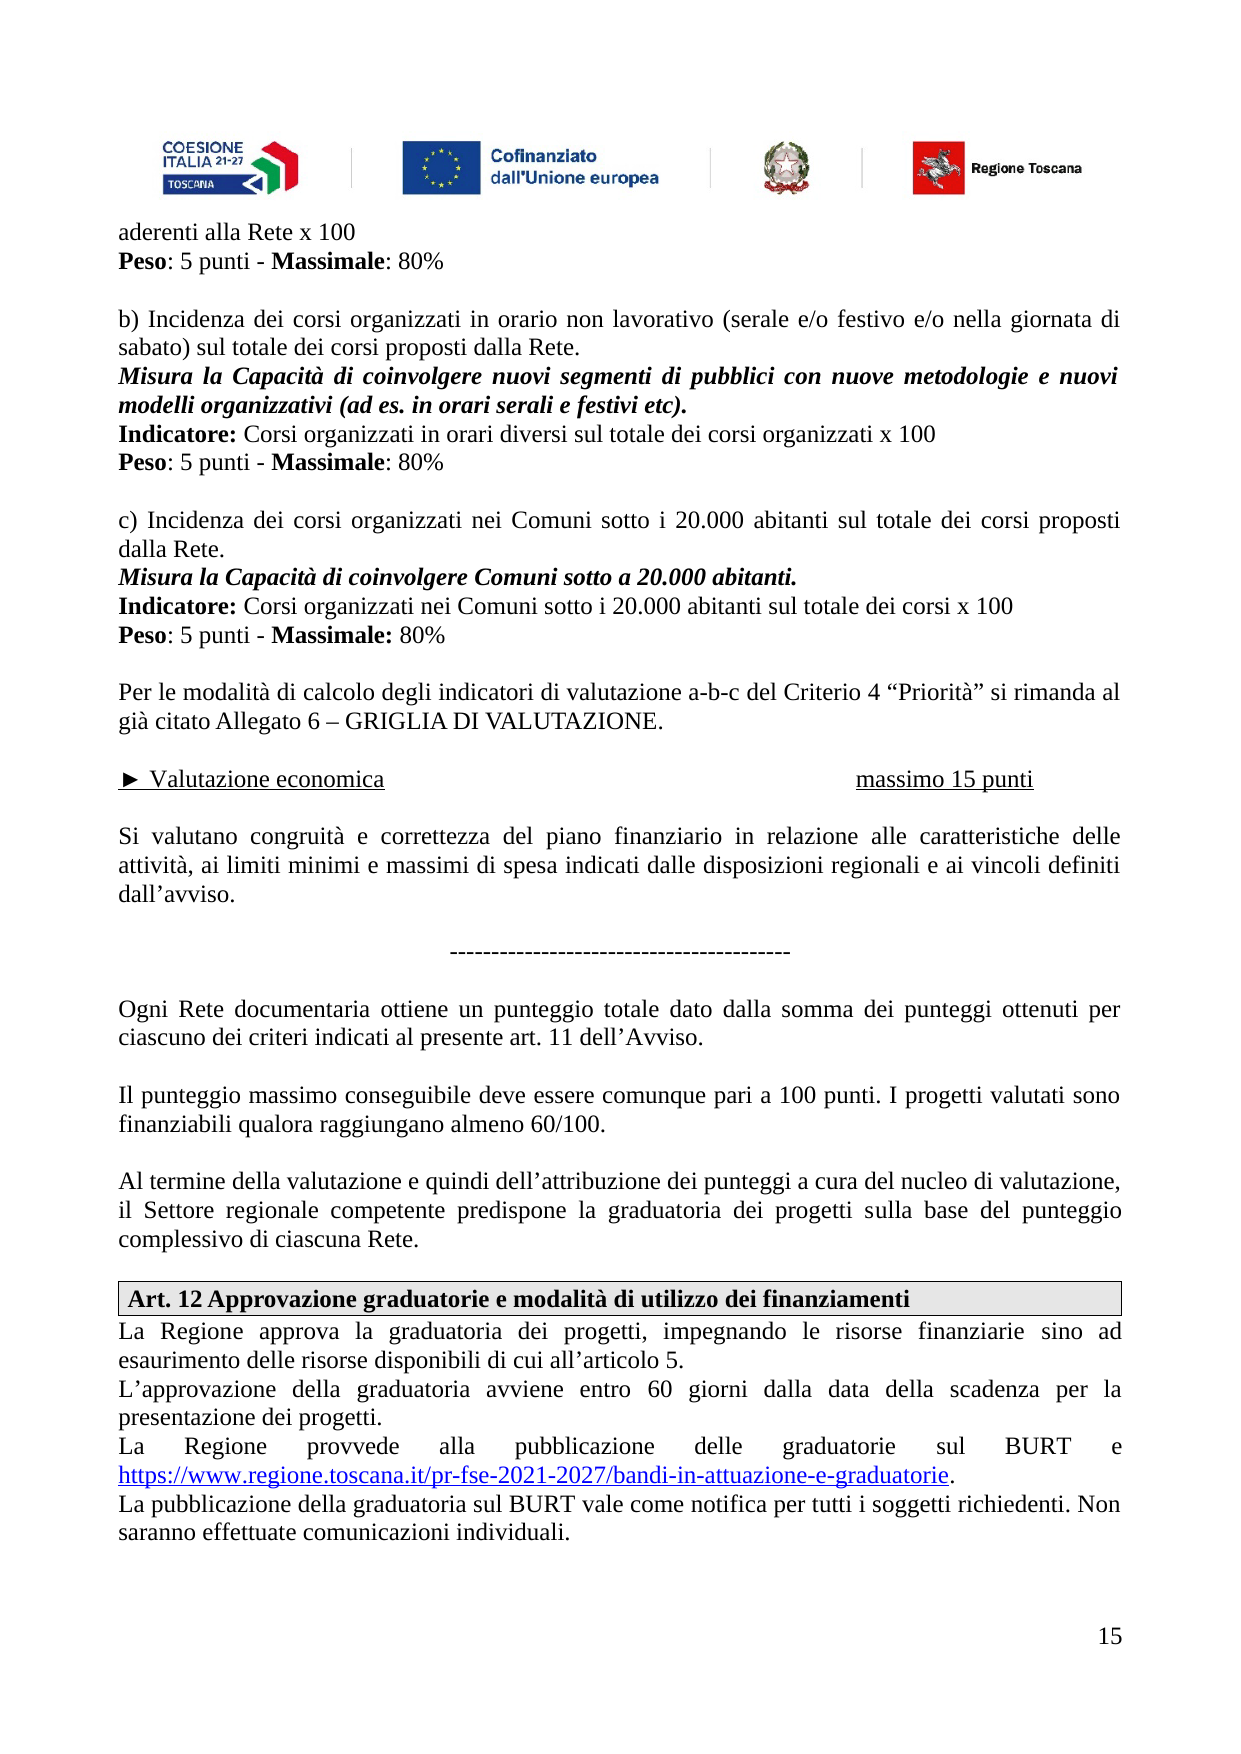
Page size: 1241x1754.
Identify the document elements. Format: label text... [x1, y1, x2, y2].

text Misura la Capacità di coinvolgere Comuni sotto a 20.000 abitanti. [118, 562, 1122, 591]
text Il punteggio massimo conseguibile deve essere comunque pari a 100 punti. I progetti valutati sono finanziabili qualora raggiungano almeno 60/100. [118, 1080, 1122, 1137]
text b) Incidenza dei corsi organizzati in orario non lavorativo (serale e/o festivo e/o nella giornata di sabato) sul totale dei corsi proposti dalla Rete. [118, 304, 1122, 361]
text Peso: 5 punti - Massimale: 80% [118, 620, 1122, 649]
subtitle Art. 12 Approvazione graduatorie e modalità di utilizzo dei finanziamenti [119, 1282, 1121, 1315]
text Indicatore: Corsi organizzati nei Comuni sotto i 20.000 abitanti sul totale dei corsi x 100 [118, 591, 1122, 620]
text La Regione approva la graduatoria dei progetti, impegnando le risorse finanziarie sino ad esaurimento delle risorse disponibili di cui all’articolo 5. [118, 1316, 1122, 1374]
text Per le modalità di calcolo degli indicatori di valutazione a-b-c del Criterio 4 “Priorità” si rimanda al già citato Allegato 6 – GRIGLIA DI VALUTAZIONE. [118, 677, 1122, 735]
text La pubblicazione della graduatoria sul BURT vale come notifica per tutti i soggetti richiedenti. Non saranno effettuate comunicazioni individuali. [118, 1489, 1122, 1546]
text La Regione provvede alla pubblicazione delle graduatorie sul BURT e https://www.regione.toscana.it/pr-fse-2021-2027/bandi-in-attuazione-e-graduatorie. [118, 1431, 1122, 1489]
text Ogni Rete documentaria ottiene un punteggio totale dato dalla somma dei punteggi ottenuti per ciascuno dei criteri indicati al presente art. 11 dell’Avviso. [118, 994, 1122, 1051]
text Peso: 5 punti - Massimale: 80% [118, 447, 1122, 476]
text Si valutano congruità e correttezza del piano finanziario in relazione alle caratteristiche delle attività, ai limiti minimi e massimi di spesa indicati dalle disposizioni regionali e ai vincoli definiti dall’avviso. [118, 821, 1122, 907]
text Peso: 5 punti - Massimale: 80% [118, 246, 1122, 275]
picture [118, 117, 1123, 218]
text Indicatore: Corsi organizzati in orari diversi sul totale dei corsi organizzati x 100 [118, 419, 1122, 447]
text ----------------------------------------- [118, 936, 1122, 965]
text L’approvazione della graduatoria avviene entro 60 giorni dalla data della scadenza per la presentazione dei progetti. [118, 1374, 1122, 1431]
text aderenti alla Rete x 100 [118, 218, 1122, 246]
text Al termine della valutazione e quindi dell’attribuzione dei punteggi a cura del nucleo di valutazione, il Settore regionale competente predispone la graduatoria dei progetti sulla base del punteggio complessivo di ciascuna Rete. [118, 1166, 1122, 1252]
text Misura la Capacità di coinvolgere nuovi segmenti di pubblici con nuove metodologie e nuovi modelli organizzativi (ad es. in orari serali e festivi etc). [118, 361, 1122, 419]
text ► Valutazione economica massimo 15 punti [118, 764, 1122, 792]
text c) Incidenza dei corsi organizzati nei Comuni sotto i 20.000 abitanti sul totale dei corsi proposti dalla Rete. [118, 505, 1122, 562]
